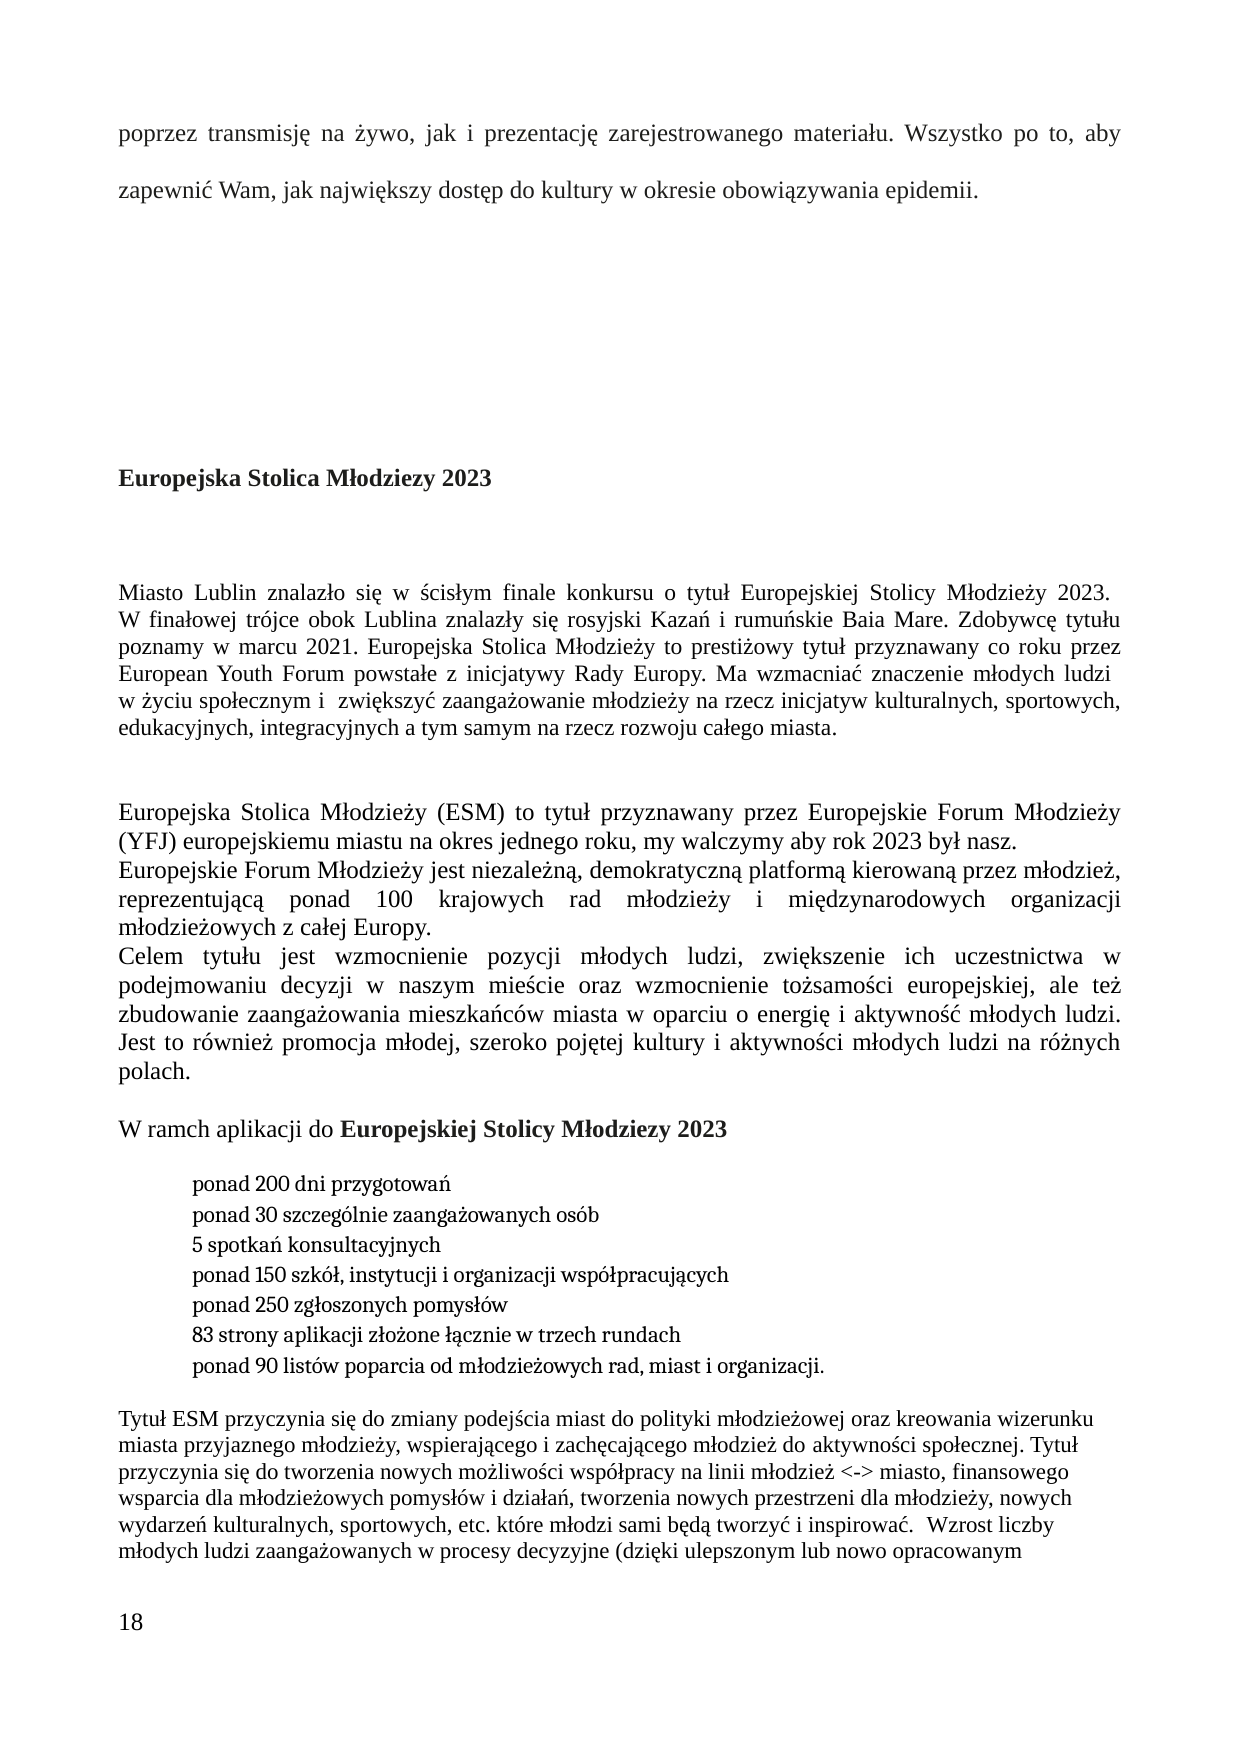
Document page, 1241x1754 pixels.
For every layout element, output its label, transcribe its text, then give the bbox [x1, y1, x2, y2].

list 83 strony aplikacji złożone łącznie w trzech rundach [162, 1322, 1122, 1349]
list ponad 200 dni przygotowań ponad 30 szczególnie zaangażowanych osób [162, 1171, 1122, 1228]
list ponad 150 szkół, instytucji i organizacji współpracujących [162, 1262, 1122, 1288]
list 5 spotkań konsultacyjnych [162, 1232, 1122, 1258]
text Europejskie Forum Młodzieży jest niezależną, demokratyczną platformą kierowaną przez młodzież, reprezentującą ponad 100 krajowych rad młodzieży i międzynarodowych organizacji młodzieżowych z całej Europy. [118, 855, 1122, 941]
text Europejska Stolica Młodzieży (ESM) to tytuł przyznawany przez Europejskie Forum Młodzieży (YFJ) europejskiemu miastu na okres jednego roku, my walczymy aby rok 2023 był nasz. [118, 797, 1122, 855]
text poprzez transmisję na żywo, jak i prezentację zarejestrowanego materiału. Wszystko po to, aby zapewnić Wam, jak największy dostęp do kultury w okresie obowiązywania epidemii. [118, 118, 1122, 204]
text W ramch aplikacji do Europejskiej Stolicy Młodziezy 2023 [118, 1114, 1122, 1142]
text Tytuł ESM przyczynia się do zmiany podejścia miast do polityki młodzieżowej oraz kreowania wizerunku miasta przyjaznego młodzieży, wspierającego i zachęcającego młodzież do aktywności społecznej. Tytuł przyczynia się do tworzenia nowych możliwości współpracy na linii młodzież <-> miasto, finansowego wsparcia dla młodzieżowych pomysłów i działań, tworzenia nowych przestrzeni dla młodzieży, nowych wydarzeń kulturalnych, sportowych, etc. które młodzi sami będą tworzyć i inspirować. Wzrost liczby młodych ludzi zaangażowanych w procesy decyzyjne (dzięki ulepszonym lub nowo opracowanym [118, 1405, 1122, 1563]
text Celem tytułu jest wzmocnienie pozycji młodych ludzi, zwiększenie ich uczestnictwa w podejmowaniu decyzji w naszym mieście oraz wzmocnienie tożsamości europejskiej, ale też zbudowanie zaangażowania mieszkańców miasta w oparciu o energię i aktywność młodych ludzi. Jest to również promocja młodej, szeroko pojętej kultury i aktywności młodych ludzi na różnych polach. [118, 941, 1122, 1085]
list ponad 90 listów poparcia od młodzieżowych rad, miast i organizacji. [162, 1352, 1122, 1379]
text Europejska Stolica Młodziezy 2023 [118, 463, 1122, 492]
list ponad 250 zgłoszonych pomysłów [162, 1292, 1122, 1318]
text Miasto Lublin znalazło się w ścisłym finale konkursu o tytuł Europejskiej Stolicy Młodzieży 2023. W finałowej trójce obok Lublina znalazły się rosyjski Kazań i rumuńskie Baia Mare. Zdobywcę tytułu poznamy w marcu 2021. Europejska Stolica Młodzieży to prestiżowy tytuł przyznawany co roku przez European Youth Forum powstałe z inicjatywy Rady Europy. Ma wzmacniać znaczenie młodych ludzi w życiu społecznym i zwiększyć zaangażowanie młodzieży na rzecz inicjatyw kulturalnych, sportowych, edukacyjnych, integracyjnych a tym samym na rzecz rozwoju całego miasta. [118, 578, 1122, 740]
